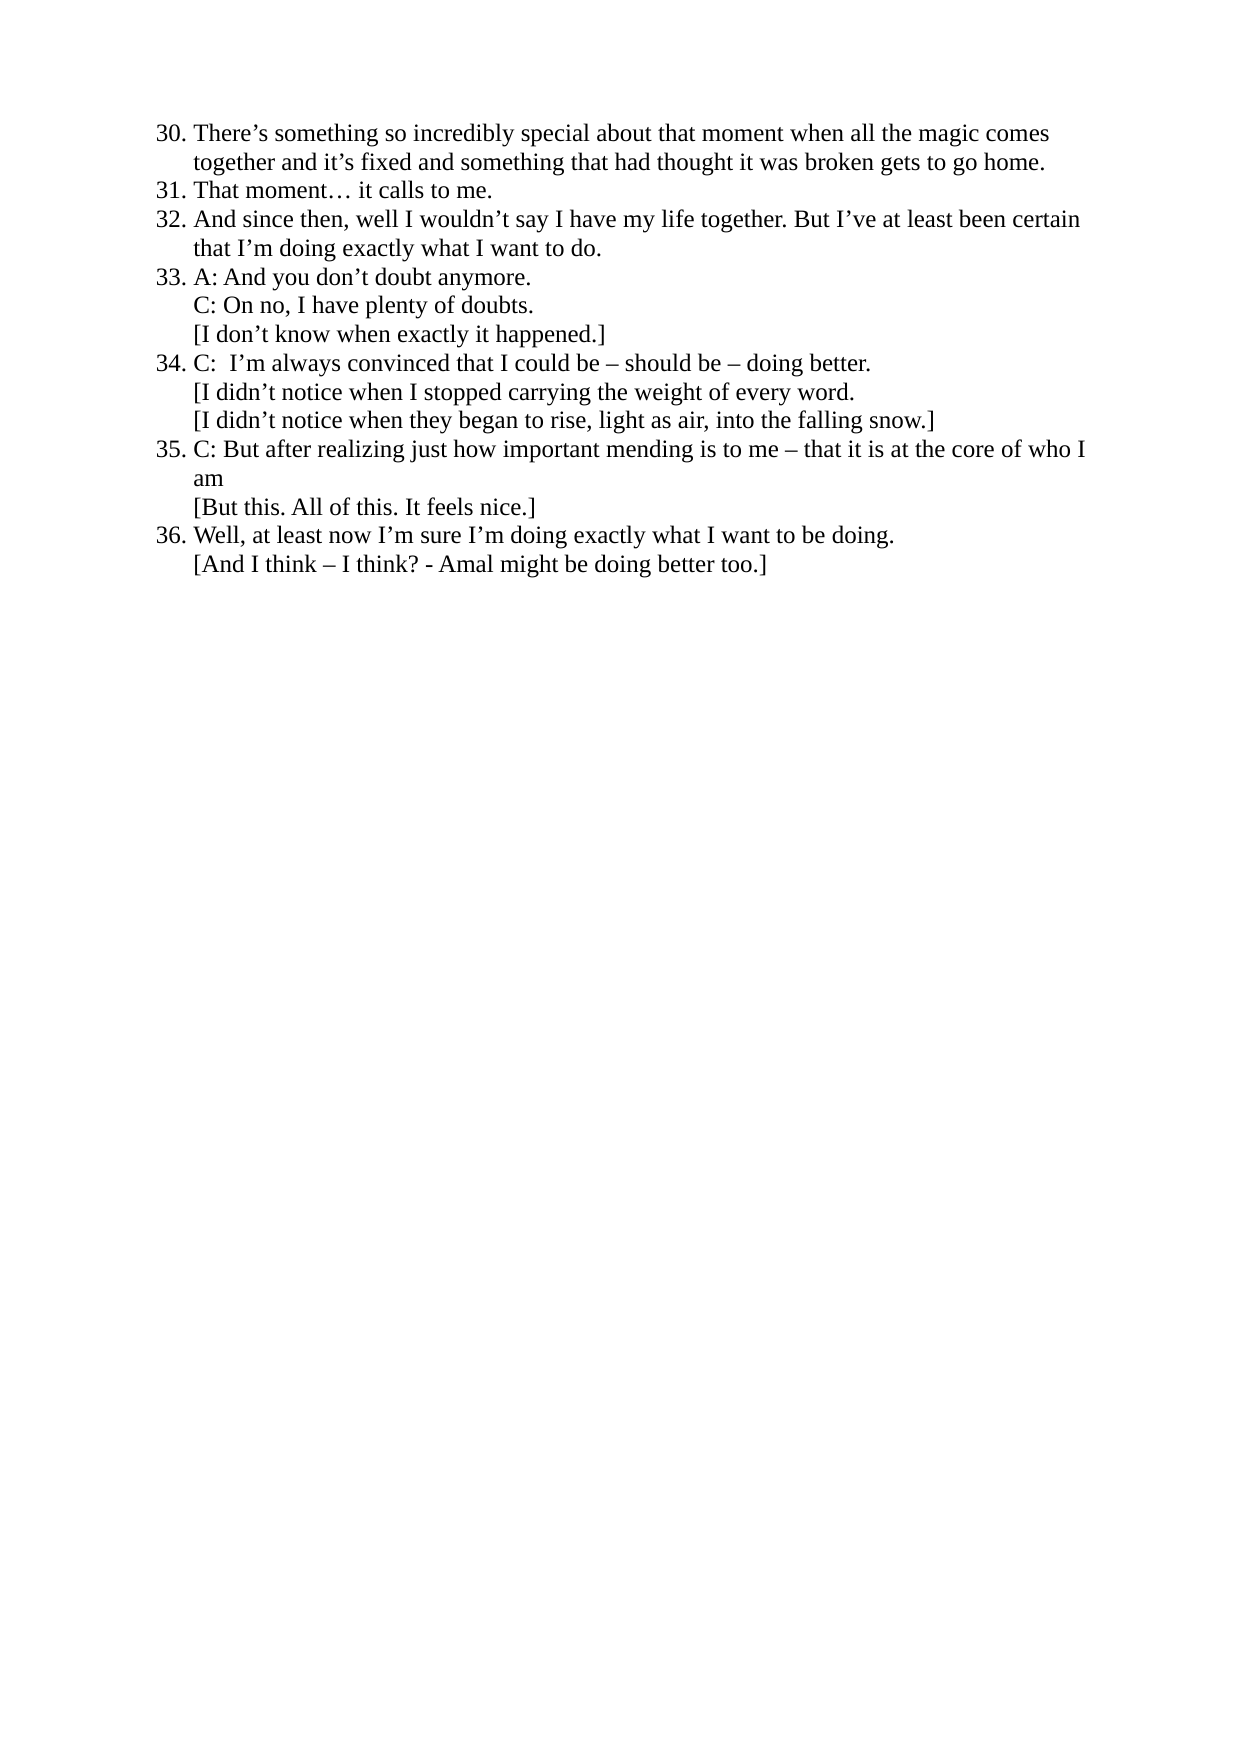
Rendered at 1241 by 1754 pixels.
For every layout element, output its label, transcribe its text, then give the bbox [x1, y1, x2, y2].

list C: I’m always convinced that I could be – should be – doing better. [I didn’t notice when I stopped carrying the weight of every word. [I didn’t notice when they began to rise, light as air, into the falling snow.] [156, 348, 1122, 434]
list And since then, well I wouldn’t say I have my life together. But I’ve at least been certain that I’m doing exactly what I want to do. [156, 204, 1122, 262]
list C: But after realizing just how important mending is to me – that it is at the core of who I am [But this. All of this. It feels nice.] [156, 434, 1122, 521]
list [And I think – I think? - Amal might be doing better too.] [156, 549, 1122, 578]
list That moment… it calls to me. [156, 176, 1122, 204]
list Well, at least now I’m sure I’m doing exactly what I want to be doing. [156, 521, 1122, 549]
list There’s something so incredibly special about that moment when all the magic comes together and it’s fixed and something that had thought it was broken gets to go home. [156, 118, 1122, 176]
list A: And you don’t doubt anymore. C: On no, I have plenty of doubts. [I don’t know when exactly it happened.] [156, 262, 1122, 348]
